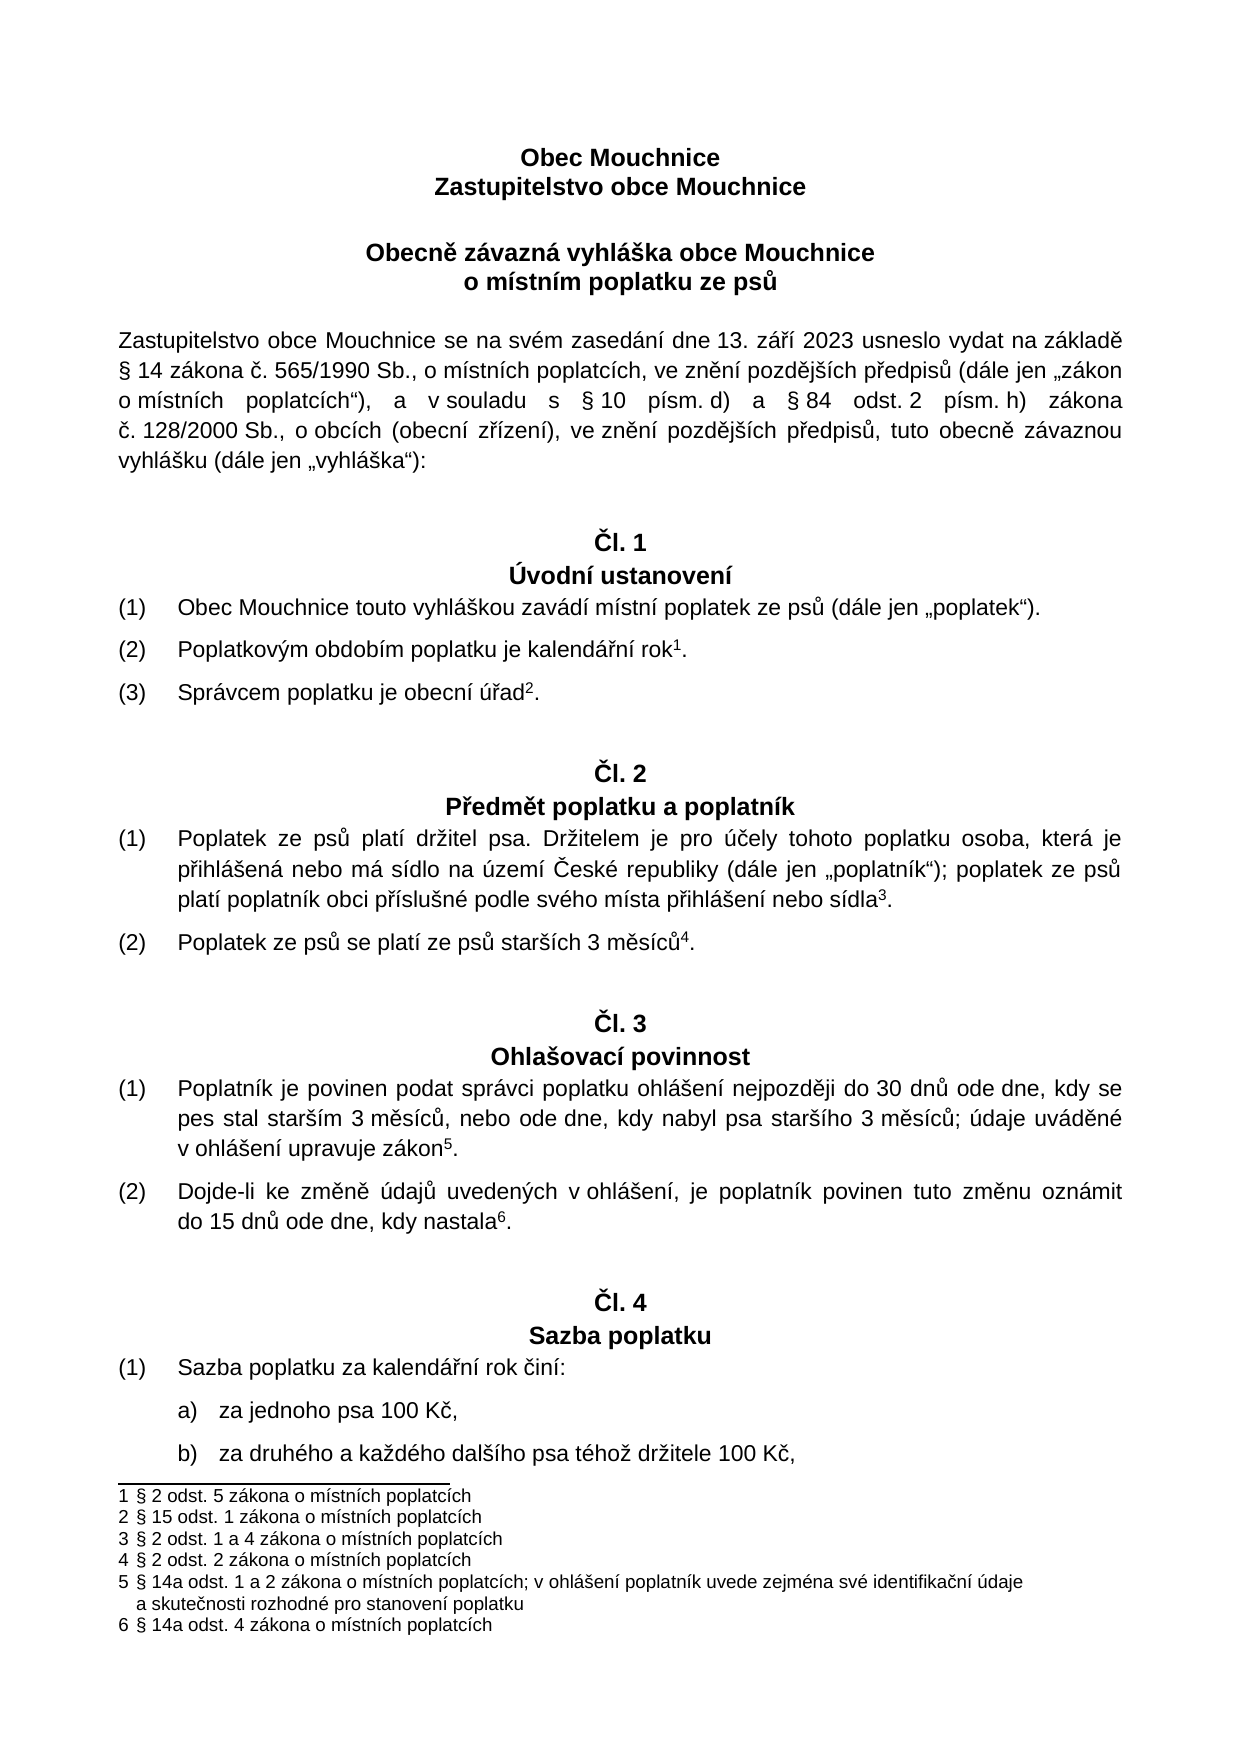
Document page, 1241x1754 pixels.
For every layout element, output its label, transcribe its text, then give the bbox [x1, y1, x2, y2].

list za druhého a každého dalšího psa téhož držitele 100 Kč, [177, 1440, 1122, 1466]
list Dojde-li ke změně údajů uvedených v ohlášení, je poplatník povinen tuto změnu oznámit do 15 dnů ode dne, kdy nastala. [118, 1178, 1122, 1234]
text Obec Mouchnice Zastupitelstvo obce Mouchnice [118, 143, 1122, 201]
list Správcem poplatku je obecní úřad. [118, 679, 1122, 706]
list Sazba poplatku za kalendářní rok činí: [118, 1354, 1122, 1381]
list Poplatek ze psů platí držitel psa. Držitelem je pro účely tohoto poplatku osoba, která je přihlášená nebo má sídlo na území České republiky (dále jen „poplatník“); poplatek ze psů platí poplatník obci příslušné podle svého místa přihlášení nebo sídla. [118, 825, 1122, 912]
list § 2 odst. 1 a 4 zákona o místních poplatcích [118, 1528, 1122, 1549]
subtitle Čl. 3 Ohlašovací povinnost [118, 1009, 1122, 1071]
list za jednoho psa 100 Kč, [177, 1397, 1122, 1423]
list § 14a odst. 1 a 2 zákona o místních poplatcích; v ohlášení poplatník uvede zejména své identifikační údaje a skutečnosti rozhodné pro stanovení poplatku [118, 1571, 1122, 1614]
list § 2 odst. 2 zákona o místních poplatcích [118, 1549, 1122, 1571]
list Obec Mouchnice touto vyhláškou zavádí místní poplatek ze psů (dále jen „poplatek“). [118, 594, 1122, 620]
list Poplatkovým obdobím poplatku je kalendářní rok. [118, 636, 1122, 663]
list Poplatník je povinen podat správci poplatku ohlášení nejpozději do 30 dnů ode dne, kdy se pes stal starším 3 měsíců, nebo ode dne, kdy nabyl psa staršího 3 měsíců; údaje uváděné v ohlášení upravuje zákon. [118, 1075, 1122, 1162]
text Zastupitelstvo obce Mouchnice se na svém zasedání dne 13. září 2023 usneslo vydat na základě § 14 zákona č. 565/1990 Sb., o místních poplatcích, ve znění pozdějších předpisů (dále jen „zákon o místních poplatcích“), a v souladu s § 10 písm. d) a § 84 odst. 2 písm. h) zákona č. 128/2000 Sb., o obcích (obecní zřízení), ve znění pozdějších předpisů, tuto obecně závaznou vyhlášku (dále jen „vyhláška“): [118, 327, 1122, 474]
list § 2 odst. 5 zákona o místních poplatcích [118, 1484, 1122, 1506]
list § 14a odst. 4 zákona o místních poplatcích [118, 1614, 1122, 1635]
subtitle Čl. 2 Předmět poplatku a poplatník [118, 759, 1122, 821]
subtitle Obecně závazná vyhláška obce Mouchnice o místním poplatku ze psů [118, 238, 1122, 295]
list Poplatek ze psů se platí ze psů starších 3 měsíců. [118, 928, 1122, 955]
subtitle Čl. 4 Sazba poplatku [118, 1288, 1122, 1350]
list § 15 odst. 1 zákona o místních poplatcích [118, 1506, 1122, 1528]
subtitle Čl. 1 Úvodní ustanovení [118, 528, 1122, 589]
